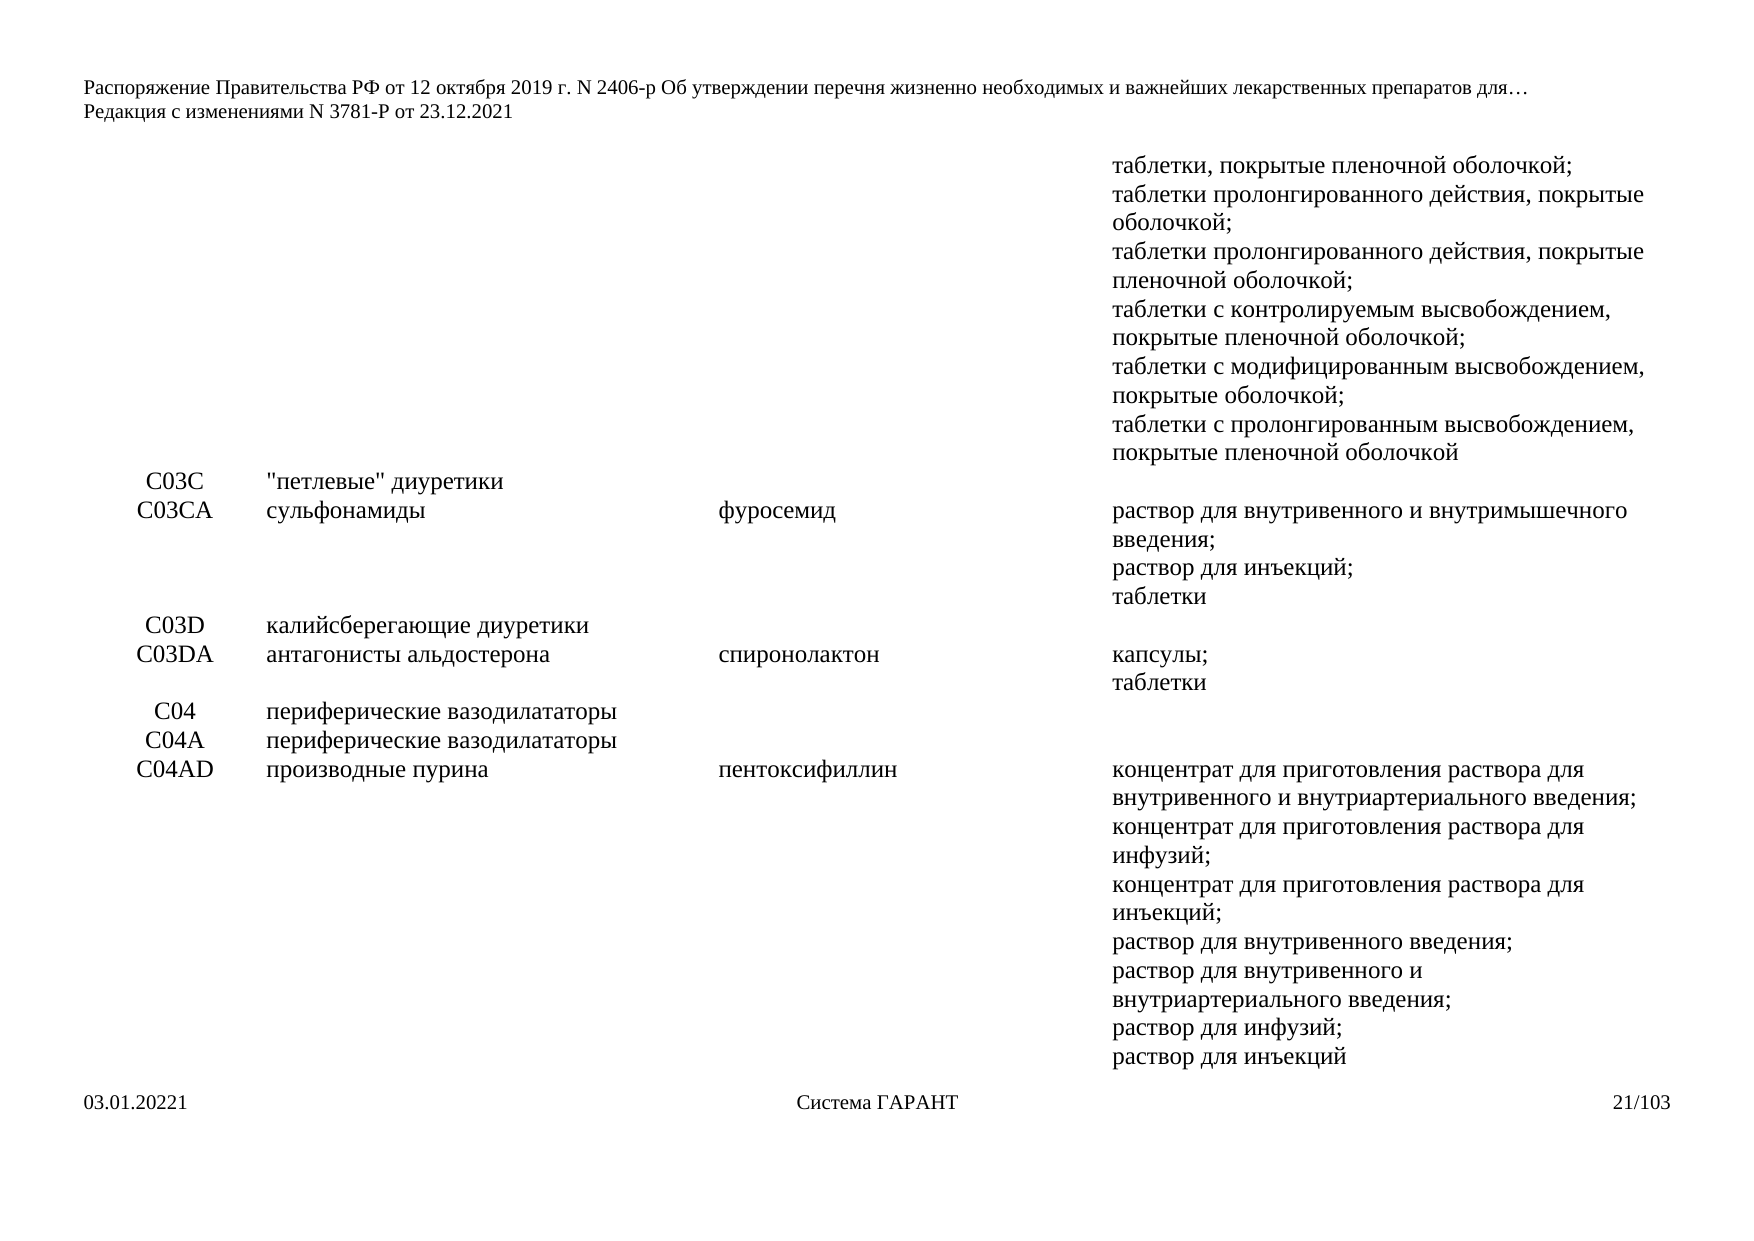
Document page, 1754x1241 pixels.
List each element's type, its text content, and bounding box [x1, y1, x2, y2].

table_cell C04A [95, 725, 255, 754]
table_cell C03C [95, 466, 255, 495]
table_cell [1101, 466, 1669, 495]
table_cell C04 [95, 696, 255, 725]
table_cell периферические вазодилататоры [255, 725, 707, 754]
table_cell [707, 610, 1101, 639]
table_cell пентоксифиллин [707, 754, 1101, 1070]
table_cell капсулы; таблетки [1101, 639, 1669, 696]
table_cell [1101, 696, 1669, 725]
table_cell C04AD [95, 754, 255, 1070]
table_cell антагонисты альдостерона [255, 639, 707, 696]
table_cell [707, 150, 1101, 466]
table_cell производные пурина [255, 754, 707, 1070]
table_cell таблетки, покрытые пленочной оболочкой; таблетки пролонгированного действия, покрытые оболочкой; таблетки пролонгированного действия, покрытые пленочной оболочкой; таблетки с контролируемым высвобождением, покрытые пленочной оболочкой; таблетки с модифицированным высвобождением, покрытые оболочкой; таблетки с пролонгированным высвобождением, покрытые пленочной оболочкой [1101, 150, 1669, 466]
table_cell [1101, 610, 1669, 639]
table_cell раствор для внутривенного и внутримышечного введения; раствор для инъекций; таблетки [1101, 495, 1669, 610]
table_cell калийсберегающие диуретики [255, 610, 707, 639]
table_cell [707, 696, 1101, 725]
table_cell C03CA [95, 495, 255, 610]
table_cell [1101, 725, 1669, 754]
table_cell фуросемид [707, 495, 1101, 610]
table_cell спиронолактон [707, 639, 1101, 696]
table_cell периферические вазодилататоры [255, 696, 707, 725]
table_cell концентрат для приготовления раствора для внутривенного и внутриартериального введения; концентрат для приготовления раствора для инфузий; концентрат для приготовления раствора для инъекций; раствор для внутривенного введения; раствор для внутривенного и внутриартериального введения; раствор для инфузий; раствор для инъекций [1101, 754, 1669, 1070]
table_cell [707, 725, 1101, 754]
table_cell C03D [95, 610, 255, 639]
table_cell "петлевые" диуретики [255, 466, 707, 495]
table_cell [95, 150, 255, 466]
table_cell [255, 150, 707, 466]
table_cell сульфонамиды [255, 495, 707, 610]
table_cell [707, 466, 1101, 495]
table_cell C03DA [95, 639, 255, 696]
